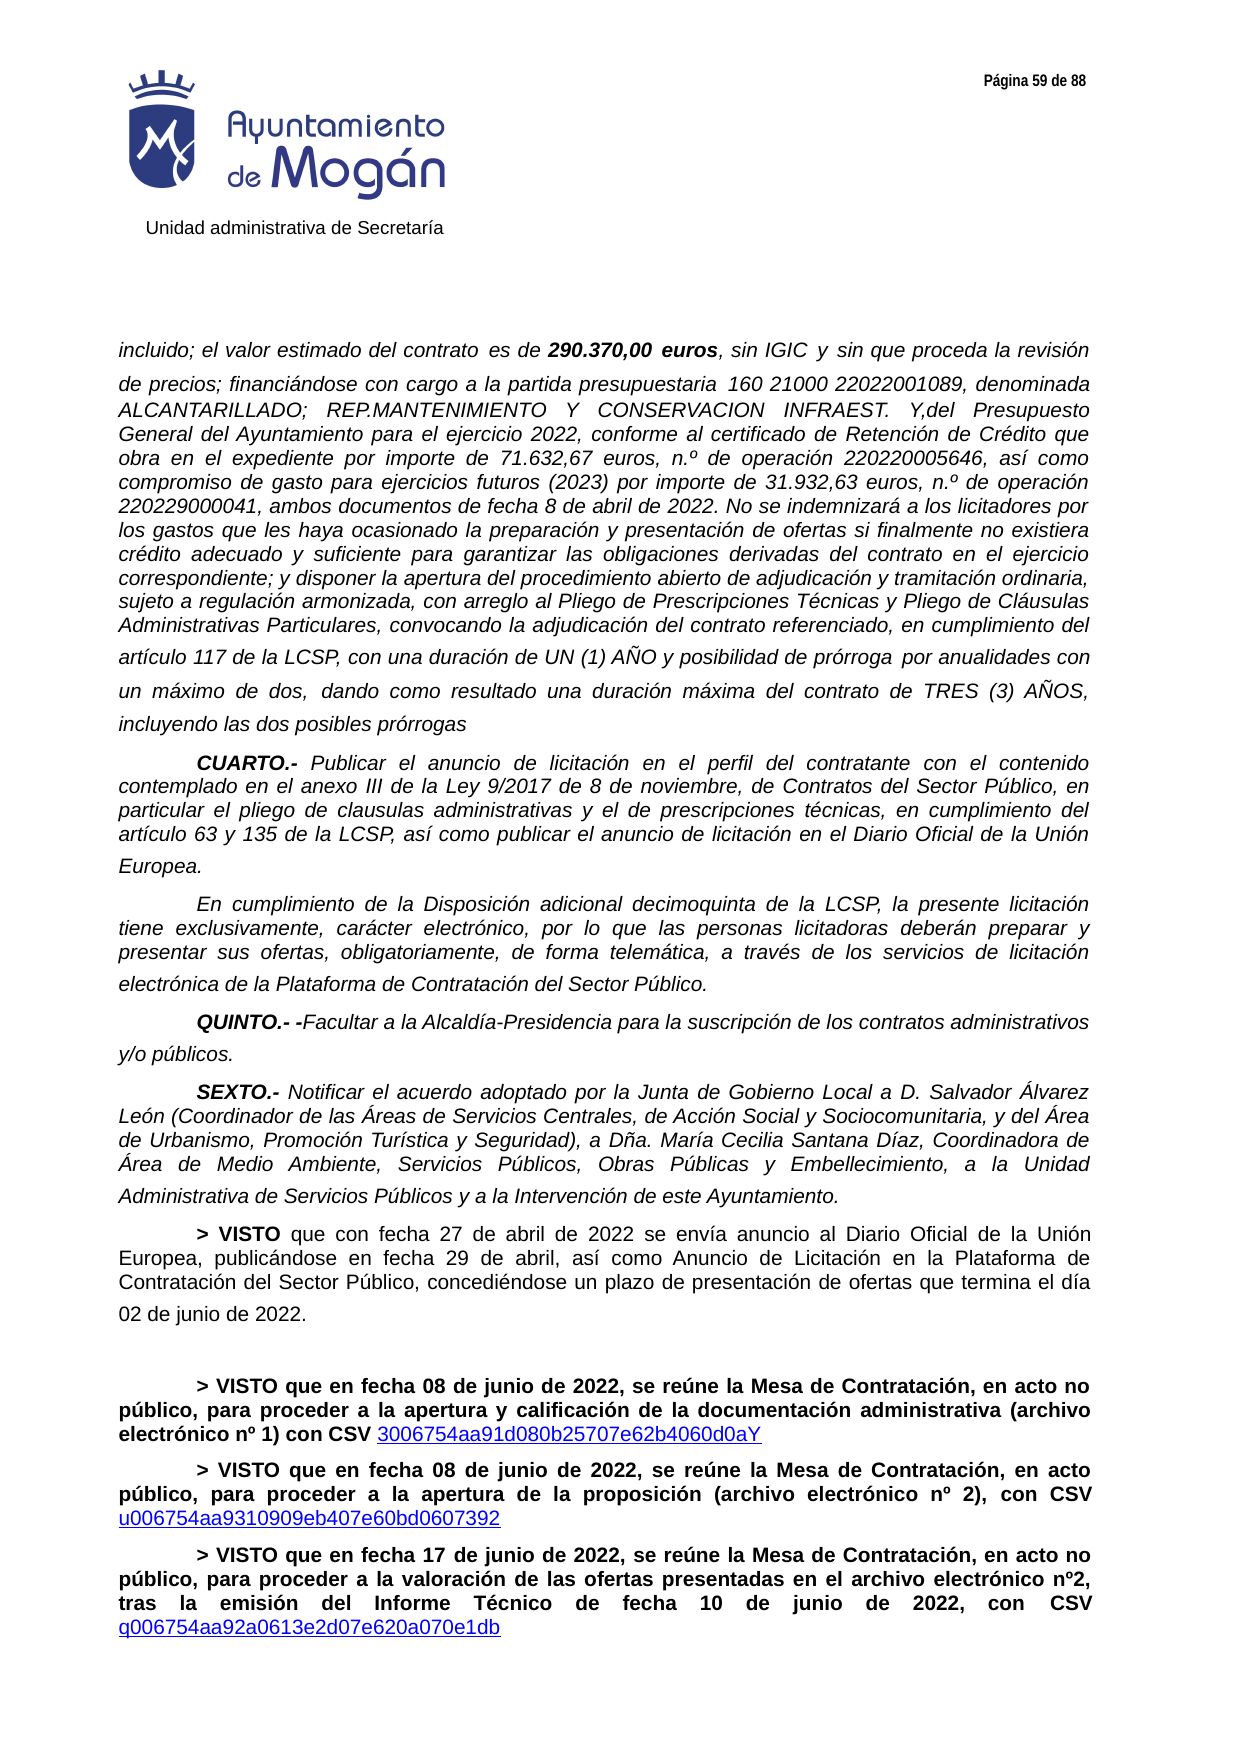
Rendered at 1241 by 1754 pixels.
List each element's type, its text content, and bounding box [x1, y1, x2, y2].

text CUARTO.- Publicar el anuncio de licitación en el perfil del contratante con el contenido contemplado en el anexo III de la Ley 9/2017 de 8 de noviembre, de Contratos del Sector Público, en particular el pliego de clausulas administrativas y el de prescripciones técnicas, en cumplimiento del artículo 63 y 135 de la LCSP, así como publicar el anuncio de licitación en el Diario Oficial de la Unión Europea. [118, 750, 1092, 880]
picture [128, 70, 445, 206]
text SEXTO.- Notificar el acuerdo adoptado por la Junta de Gobierno Local a D. Salvador Álvarez León (Coordinador de las Áreas de Servicios Centrales, de Acción Social y Sociocomunitaria, y del Área de Urbanismo, Promoción Turística y Seguridad), a Dña. María Cecilia Santana Díaz, Coordinadora de Área de Medio Ambiente, Servicios Públicos, Obras Públicas y Embellecimiento, a la Unidad Administrativa de Servicios Públicos y a la Intervención de este Ayuntamiento. [118, 1080, 1092, 1209]
text > VISTO que en fecha 08 de junio de 2022, se reúne la Mesa de Contratación, en acto no público, para proceder a la apertura y calificación de la documentación administrativa (archivo electrónico nº 1) con CSV 3006754aa91d080b25707e62b4060d0aY [118, 1374, 1092, 1446]
text > VISTO que con fecha 27 de abril de 2022 se envía anuncio al Diario Oficial de la Unión Europea, publicándose en fecha 29 de abril, así como Anuncio de Licitación en la Plataforma de Contratación del Sector Público, concediéndose un plazo de presentación de ofertas que termina el día 02 de junio de 2022. [118, 1222, 1092, 1327]
text > VISTO que en fecha 08 de junio de 2022, se reúne la Mesa de Contratación, en acto público, para proceder a la apertura de la proposición (archivo electrónico nº 2), con CSV u006754aa9310909eb407e60bd0607392 [118, 1458, 1092, 1530]
text > VISTO que en fecha 17 de junio de 2022, se reúne la Mesa de Contratación, en acto no público, para proceder a la valoración de las ofertas presentadas en el archivo electrónico nº2, tras la emisión del Informe Técnico de fecha 10 de junio de 2022, con CSV q006754aa92a0613e2d07e620a070e1db [118, 1543, 1092, 1638]
text incluido; el valor estimado del contrato es de 290.370,00 euros, sin IGIC y sin que proceda la revisión de precios; financiándose con cargo a la partida presupuestaria 160 21000 22022001089, denominada ALCANTARILLADO; REP.MANTENIMIENTO Y CONSERVACION INFRAEST. Y,del Presupuesto General del Ayuntamiento para el ejercicio 2022, conforme al certificado de Retención de Crédito que obra en el expediente por importe de 71.632,67 euros, n.º de operación 220220005646, así como compromiso de gasto para ejercicios futuros (2023) por importe de 31.932,63 euros, n.º de operación 220229000041, ambos documentos de fecha 8 de abril de 2022. No se indemnizará a los licitadores por los gastos que les haya ocasionado la preparación y presentación de ofertas si finalmente no existiera crédito adecuado y suficiente para garantizar las obligaciones derivadas del contrato en el ejercicio correspondiente; y disponer la apertura del procedimiento abierto de adjudicación y tramitación ordinaria, sujeto a regulación armonizada, con arreglo al Pliego de Prescripciones Técnicas y Pliego de Cláusulas Administrativas Particulares, convocando la adjudicación del contrato referenciado, en cumplimiento del artículo 117 de la LCSP, con una duración de UN (1) AÑO y posibilidad de prórroga por anualidades con un máximo de dos, dando como resultado una duración máxima del contrato de TRES (3) AÑOS, incluyendo las dos posibles prórrogas [118, 331, 1092, 738]
text QUINTO.- -Facultar a la Alcaldía-Presidencia para la suscripción de los contratos administrativos y/o públicos. [118, 1010, 1092, 1068]
text En cumplimiento de la Disposición adicional decimoquinta de la LCSP, la presente licitación tiene exclusivamente, carácter electrónico, por lo que las personas licitadoras deberán preparar y presentar sus ofertas, obligatoriamente, de forma telemática, a través de los servicios de licitación electrónica de la Plataforma de Contratación del Sector Público. [118, 892, 1092, 998]
